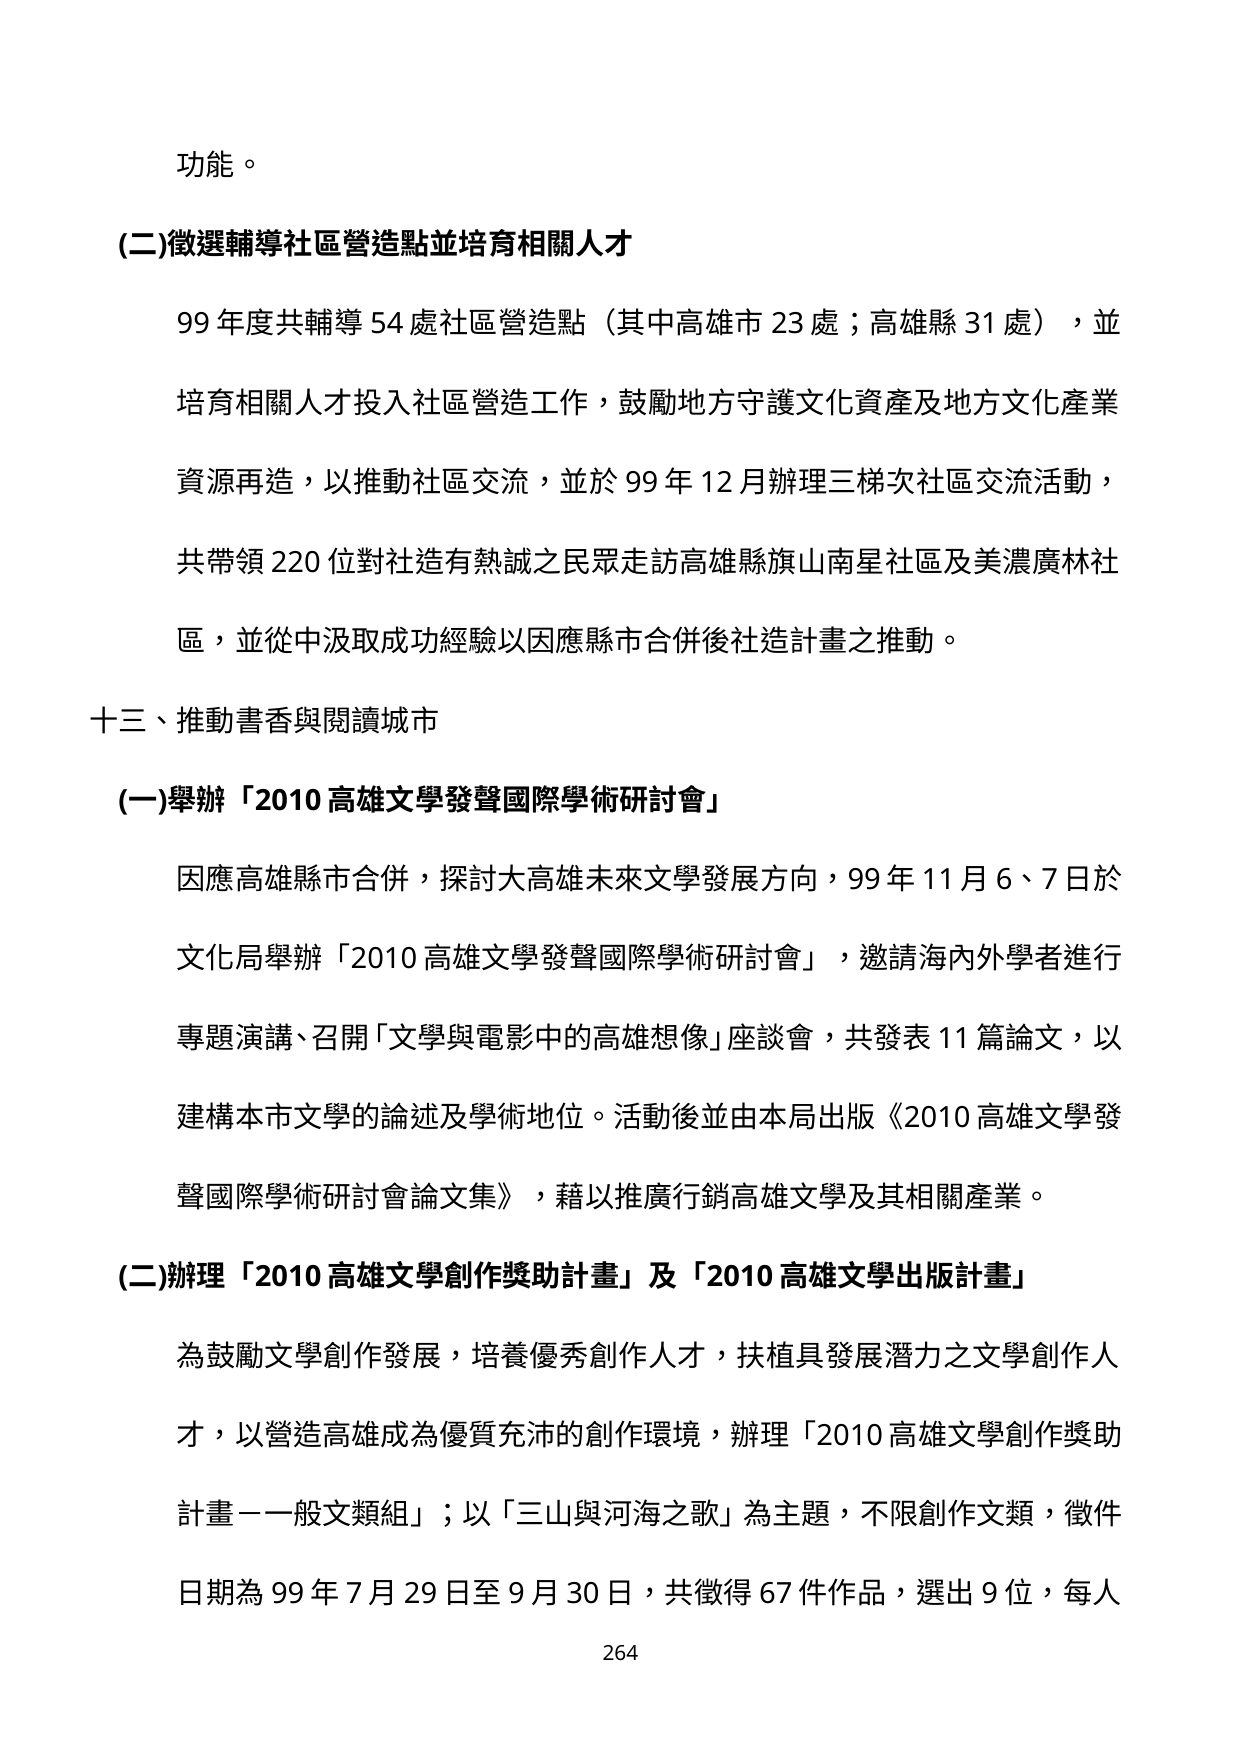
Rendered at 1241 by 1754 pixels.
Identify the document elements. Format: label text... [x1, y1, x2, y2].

text 為鼓勵文學創作發展，培養優秀創作人才，扶植具發展潛力之文學創作人才，以營造高雄成為優質充沛的創作環境，辦理「2010高雄文學創作獎助計畫－一般文類組」；以「三山與河海之歌」為主題，不限創作文類，徵件日期為99年7月29日至9月30日，共徵得67件作品，選出9位，每人 [176, 1313, 1122, 1631]
text (二)徵選輔導社區營造點並培育相關人才 [118, 202, 1122, 282]
text (一)舉辦「2010高雄文學發聲國際學術研討會」 [118, 758, 1122, 837]
text 因應高雄縣市合併，探討大高雄未來文學發展方向，99年11月6、7日於文化局舉辦「2010高雄文學發聲國際學術研討會」，邀請海內外學者進行專題演講、召開「文學與電影中的高雄想像」座談會，共發表11篇論文，以建構本市文學的論述及學術地位。活動後並由本局出版《2010高雄文學發聲國際學術研討會論文集》，藉以推廣行銷高雄文學及其相關產業。 [176, 837, 1122, 1234]
text 十三、推動書香與閱讀城市 [89, 678, 1122, 758]
text (二)辦理「2010高雄文學創作獎助計畫」及「2010高雄文學出版計畫」 [118, 1234, 1122, 1313]
text 功能。 [176, 123, 1122, 202]
text 99年度共輔導54處社區營造點（其中高雄市23處；高雄縣31處），並培育相關人才投入社區營造工作，鼓勵地方守護文化資產及地方文化產業資源再造，以推動社區交流，並於99年12月辦理三梯次社區交流活動，共帶領220位對社造有熱誠之民眾走訪高雄縣旗山南星社區及美濃廣林社區，並從中汲取成功經驗以因應縣市合併後社造計畫之推動。 [176, 282, 1122, 678]
